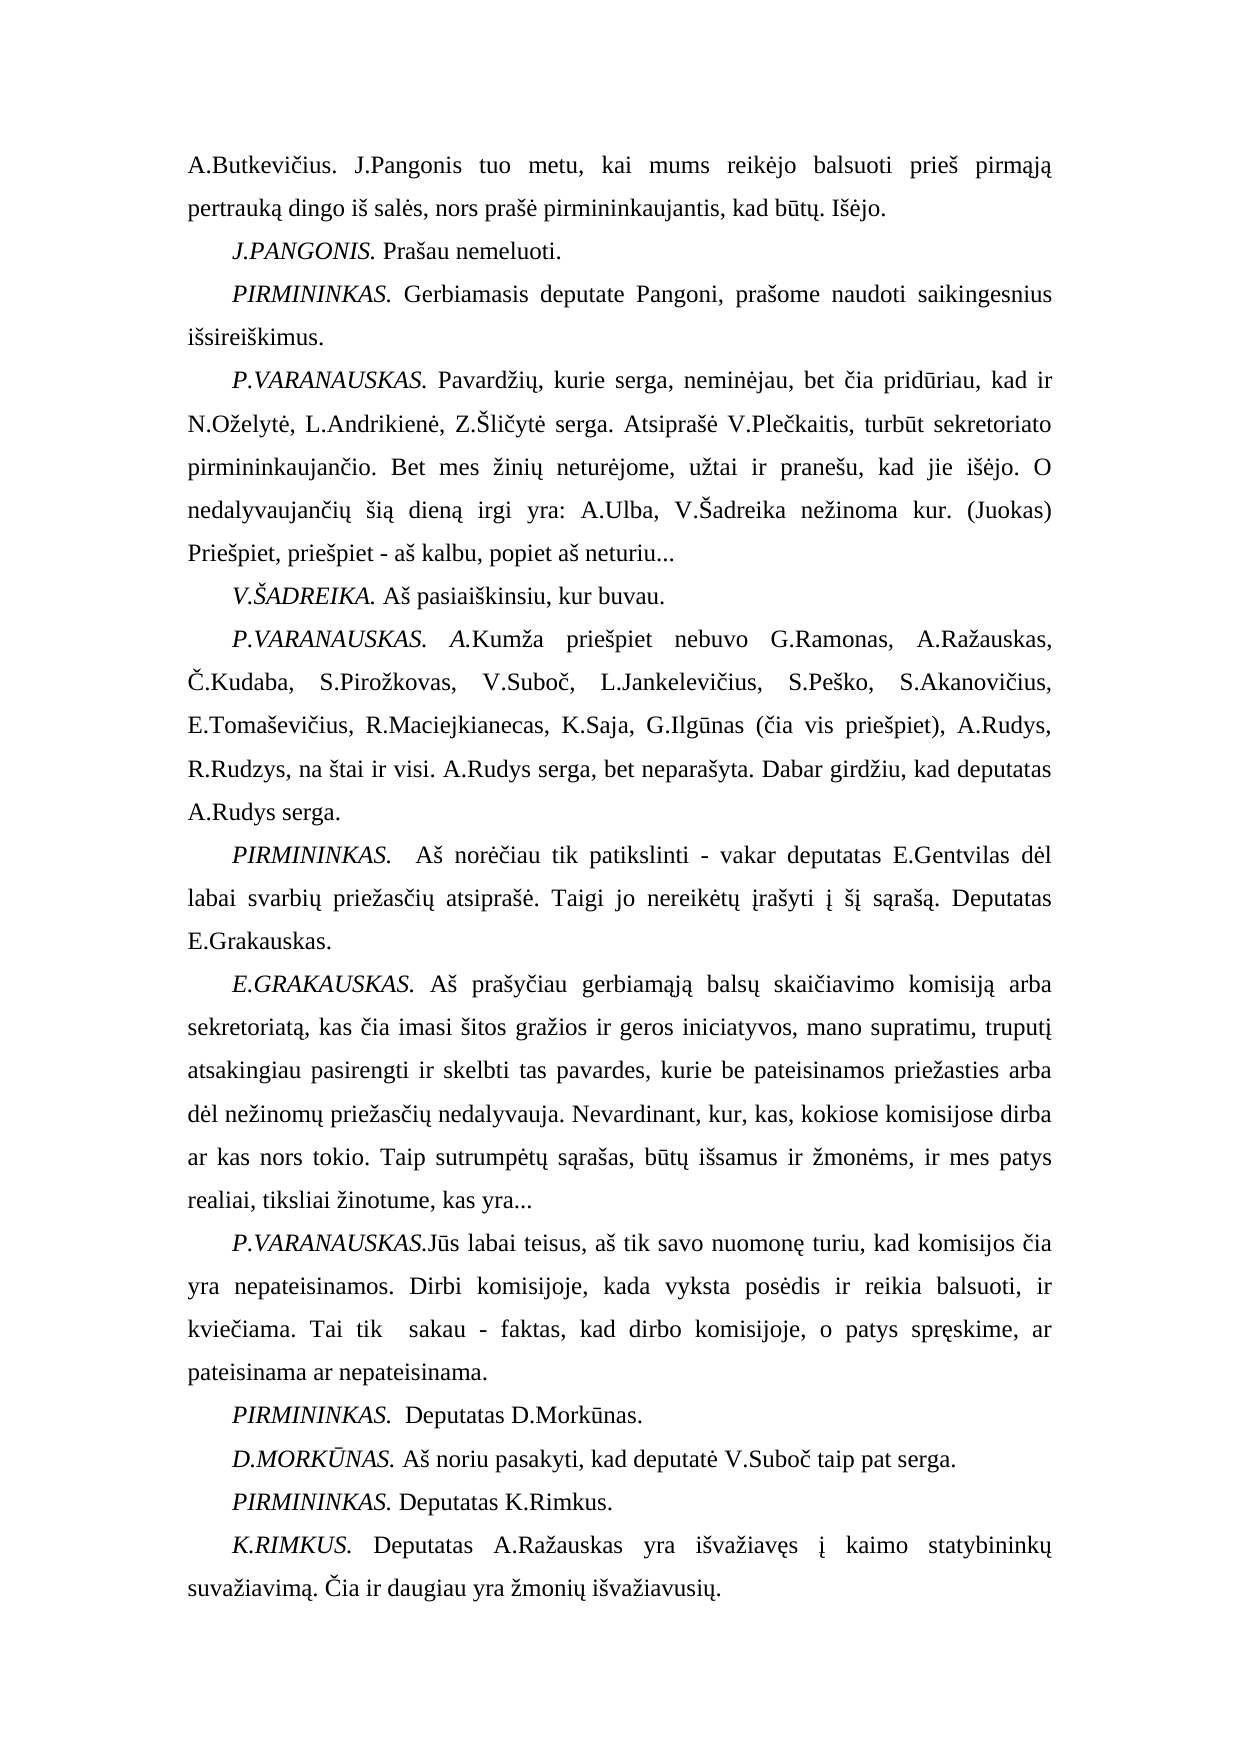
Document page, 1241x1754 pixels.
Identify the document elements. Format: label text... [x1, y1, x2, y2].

text E.GRAKAUSKAS. Aš prašyčiau gerbiamąją balsų skaičiavimo komisiją arba sekretoriatą, kas čia imasi šitos gražios ir geros iniciatyvos, mano supratimu, truputį atsakingiau pasirengti ir skelbti tas pavardes, kurie be pateisinamos priežasties arba dėl nežinomų priežasčių nedalyvauja. Nevardinant, kur, kas, kokiose komisijose dirba ar kas nors tokio. Taip sutrumpėtų sąrašas, būtų išsamus ir žmonėms, ir mes patys realiai, tiksliai žinotume, kas yra... [187, 969, 1053, 1214]
text D.MORKŪNAS. Aš noriu pasakyti, kad deputatė V.Suboč taip pat serga. [187, 1444, 1053, 1472]
text PIRMININKAS. Deputatas D.Morkūnas. [187, 1401, 1053, 1429]
text P.VARANAUSKAS. Pavardžių, kurie serga, neminėjau, bet čia pridūriau, kad ir N.Oželytė, L.Andrikienė, Z.Šličytė serga. Atsiprašė V.Plečkaitis, turbūt sekretoriato pirmininkaujančio. Bet mes žinių neturėjome, užtai ir pranešu, kad jie išėjo. O nedalyvaujančių šią dieną irgi yra: A.Ulba, V.Šadreika nežinoma kur. (Juokas) Priešpiet, priešpiet - aš kalbu, popiet aš neturiu... [187, 366, 1053, 567]
text P.VARANAUSKAS.Jūs labai teisus, aš tik savo nuomonę turiu, kad komisijos čia yra nepateisinamos. Dirbi komisijoje, kada vyksta posėdis ir reikia balsuoti, ir kviečiama. Tai tik sakau - faktas, kad dirbo komisijoje, o patys spręskime, ar pateisinama ar nepateisinama. [187, 1228, 1053, 1386]
text J.PANGONIS. Prašau nemeluoti. [187, 236, 1053, 265]
text P.VARANAUSKAS. A.Kumža priešpiet nebuvo G.Ramonas, A.Ražauskas, Č.Kudaba, S.Pirožkovas, V.Suboč, L.Jankelevičius, S.Peško, S.Akanovičius, E.Tomaševičius, R.Maciejkianecas, K.Saja, G.Ilgūnas (čia vis priešpiet), A.Rudys, R.Rudzys, na štai ir visi. A.Rudys serga, bet neparašyta. Dabar girdžiu, kad deputatas A.Rudys serga. [187, 624, 1053, 826]
text K.RIMKUS. Deputatas A.Ražauskas yra išvažiavęs į kaimo statybininkų suvažiavimą. Čia ir daugiau yra žmonių išvažiavusių. [187, 1530, 1053, 1602]
text PIRMININKAS. Deputatas K.Rimkus. [187, 1487, 1053, 1516]
text PIRMININKAS. Gerbiamasis deputate Pangoni, prašome naudoti saikingesnius išsireiškimus. [187, 279, 1053, 351]
text PIRMININKAS. Aš norėčiau tik patikslinti - vakar deputatas E.Gentvilas dėl labai svarbių priežasčių atsiprašė. Taigi jo nereikėtų įrašyti į šį sąrašą. Deputatas E.Grakauskas. [187, 840, 1053, 955]
text V.ŠADREIKA. Aš pasiaiškinsiu, kur buvau. [187, 581, 1053, 610]
text A.Butkevičius. J.Pangonis tuo metu, kai mums reikėjo balsuoti prieš pirmąją pertrauką dingo iš salės, nors prašė pirmininkaujantis, kad būtų. Išėjo. [187, 150, 1053, 222]
